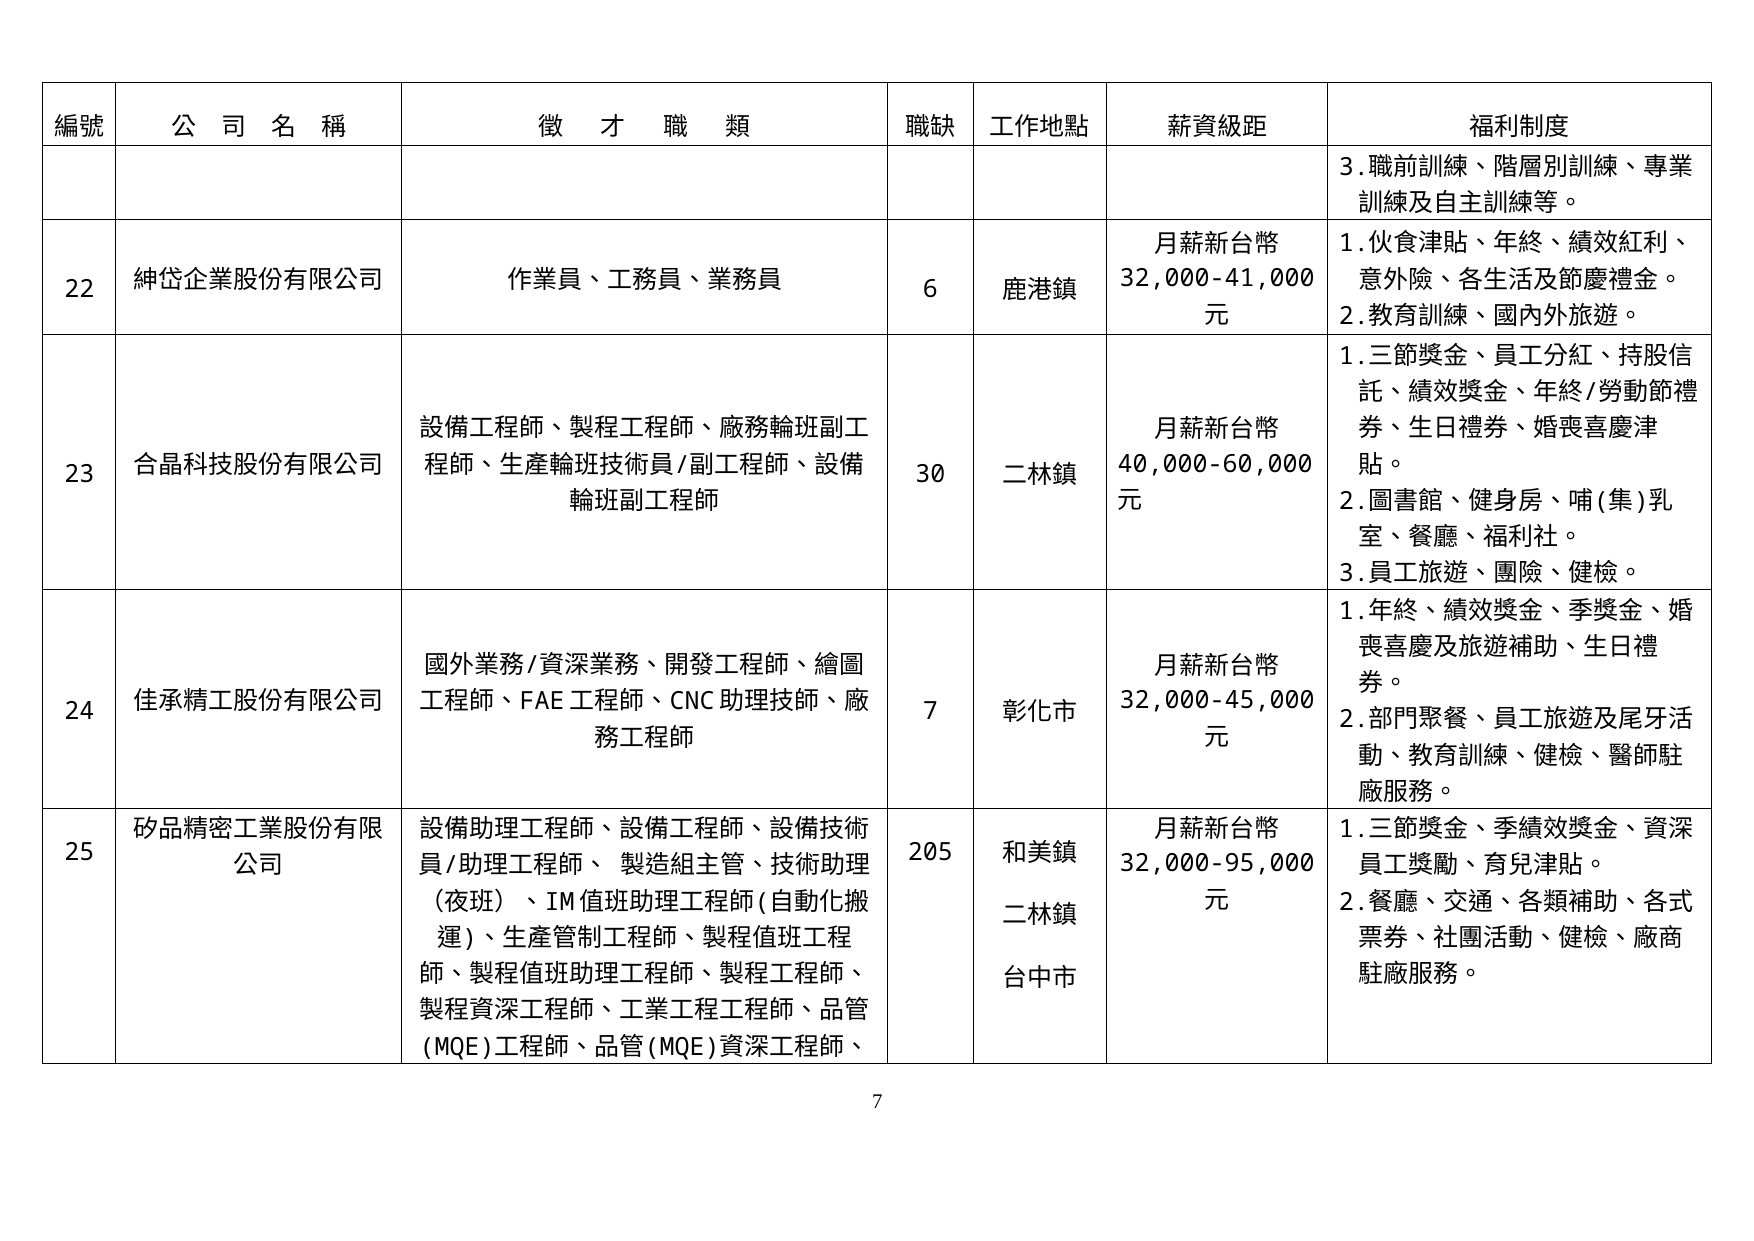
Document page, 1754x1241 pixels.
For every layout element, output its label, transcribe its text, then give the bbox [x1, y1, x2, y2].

table_cell 鹿港鎮 [974, 220, 1106, 334]
table_cell 設備工程師、製程工程師、廠務輪班副工程師、生產輪班技術員/副工程師、設備輪班副工程師 [402, 335, 887, 589]
table_cell 205 [888, 809, 973, 1062]
table_cell [974, 146, 1106, 219]
table_cell 1.年終、績效獎金、季獎金、婚喪喜慶及旅遊補助、生日禮券。 2.部門聚餐、員工旅遊及尾牙活動、教育訓練、健檢、醫師駐廠服務。 [1328, 590, 1711, 808]
table_header 徵 才 職 類 [402, 83, 887, 145]
table_cell 1.三節獎金、員工分紅、持股信託、績效獎金、年終/勞動節禮券、生日禮券、婚喪喜慶津貼。 2.圖書館、健身房、哺(集)乳室、餐廳、福利社。 3.員工旅遊、團險、健檢。 [1328, 335, 1711, 589]
table_cell 紳岱企業股份有限公司 [116, 220, 401, 334]
table_cell 3.職前訓練、階層別訓練、專業訓練及自主訓練等。 [1328, 146, 1711, 219]
table_cell 30 [888, 335, 973, 589]
table_cell 佳承精工股份有限公司 [116, 590, 401, 808]
table_cell 23 [43, 335, 115, 589]
table_cell [402, 146, 887, 219]
table_cell [116, 146, 401, 219]
table_cell [1107, 146, 1327, 219]
table_header 公 司 名 稱 [116, 83, 401, 145]
table_header 職缺 [888, 83, 973, 145]
table_cell 二林鎮 [974, 335, 1106, 589]
table_header 福利制度 [1328, 83, 1711, 145]
table_cell 7 [888, 590, 973, 808]
table_cell 合晶科技股份有限公司 [116, 335, 401, 589]
table_cell 和美鎮 二林鎮 台中市 [974, 809, 1106, 1062]
table_cell 彰化市 [974, 590, 1106, 808]
table_cell 22 [43, 220, 115, 334]
table_cell 25 [43, 809, 115, 1062]
table_cell 設備助理工程師、設備工程師、設備技術員/助理工程師、 製造組主管、技術助理（夜班）、IM值班助理工程師(自動化搬運)、生產管制工程師、製程值班工程師、製程值班助理工程師、製程工程師、製程資深工程師、工業工程工程師、品管(MQE)工程師、品管(MQE)資深工程師、 [402, 809, 887, 1062]
table_cell [43, 146, 115, 219]
table_cell 24 [43, 590, 115, 808]
table_cell 作業員、工務員、業務員 [402, 220, 887, 334]
table_cell [888, 146, 973, 219]
table_cell 月薪新台幣 32,000-95,000元 [1107, 809, 1327, 1062]
table_cell 6 [888, 220, 973, 334]
table_cell 1.伙食津貼、年終、績效紅利、意外險、各生活及節慶禮金。 2.教育訓練、國內外旅遊。 [1328, 220, 1711, 334]
table_cell 月薪新台幣 40,000-60,000元 [1107, 335, 1327, 589]
table_header 工作地點 [974, 83, 1106, 145]
table_cell 矽品精密工業股份有限公司 [116, 809, 401, 1062]
table_cell 月薪新台幣 32,000-41,000元 [1107, 220, 1327, 334]
table_cell 國外業務/資深業務、開發工程師、繪圖工程師、FAE工程師、CNC助理技師、廠務工程師 [402, 590, 887, 808]
table_header 編號 [43, 83, 115, 145]
table_cell 1.三節獎金、季績效獎金、資深員工獎勵、育兒津貼。 2.餐廳、交通、各類補助、各式票券、社團活動、健檢、廠商駐廠服務。 [1328, 809, 1711, 1062]
table_header 薪資級距 [1107, 83, 1327, 145]
table_cell 月薪新台幣 32,000-45,000元 [1107, 590, 1327, 808]
